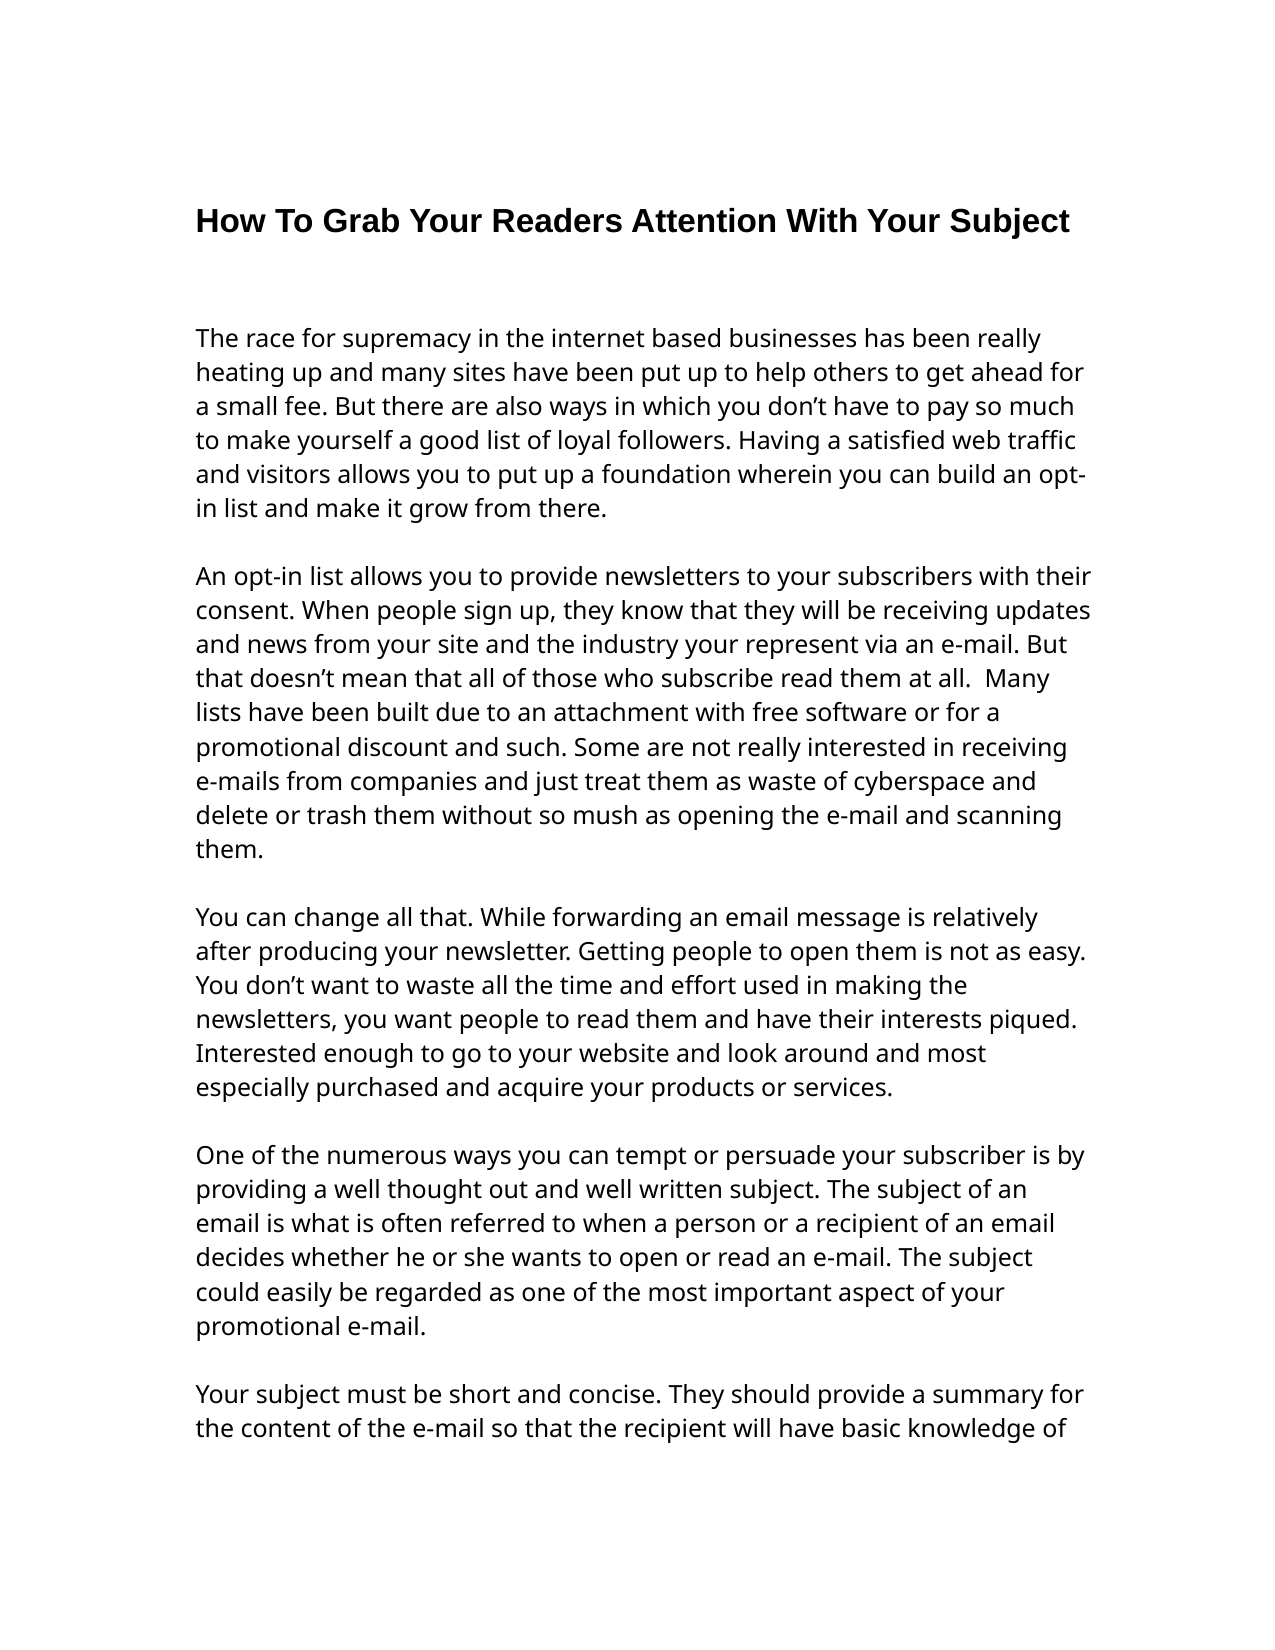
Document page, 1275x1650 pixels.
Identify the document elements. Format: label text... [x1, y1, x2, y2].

text Your subject must be short and concise. They should provide a summary for the content of the e-mail so that the recipient will have basic knowledge of [195, 1376, 1092, 1444]
subtitle How To Grab Your Readers Attention With Your Subject [195, 201, 1092, 240]
text One of the numerous ways you can tempt or persuade your subscriber is by providing a well thought out and well written subject. The subject of an email is what is often referred to when a person or a recipient of an email decides whether he or she wants to open or read an e-mail. The subject could easily be regarded as one of the most important aspect of your promotional e-mail. [195, 1138, 1092, 1342]
text An opt-in list allows you to provide newsletters to your subscribers with their consent. When people sign up, they know that they will be receiving updates and news from your site and the industry your represent via an e-mail. But that doesn’t mean that all of those who subscribe read them at all. Many lists have been built due to an attachment with free software or for a promotional discount and such. Some are not really interested in receiving e-mails from companies and just treat them as waste of cyberspace and delete or trash them without so mush as opening the e-mail and scanning them. [195, 559, 1092, 865]
text You can change all that. While forwarding an email message is relatively after producing your newsletter. Getting people to open them is not as easy. You don’t want to waste all the time and effort used in making the newsletters, you want people to read them and have their interests piqued. Interested enough to go to your website and look around and most especially purchased and acquire your products or services. [195, 899, 1092, 1104]
text The race for supremacy in the internet based businesses has been really heating up and many sites have been put up to help others to get ahead for a small fee. But there are also ways in which you don’t have to pay so much to make yourself a good list of loyal followers. Having a satisfied web traffic and visitors allows you to put up a foundation wherein you can build an opt-in list and make it grow from there. [195, 320, 1092, 525]
